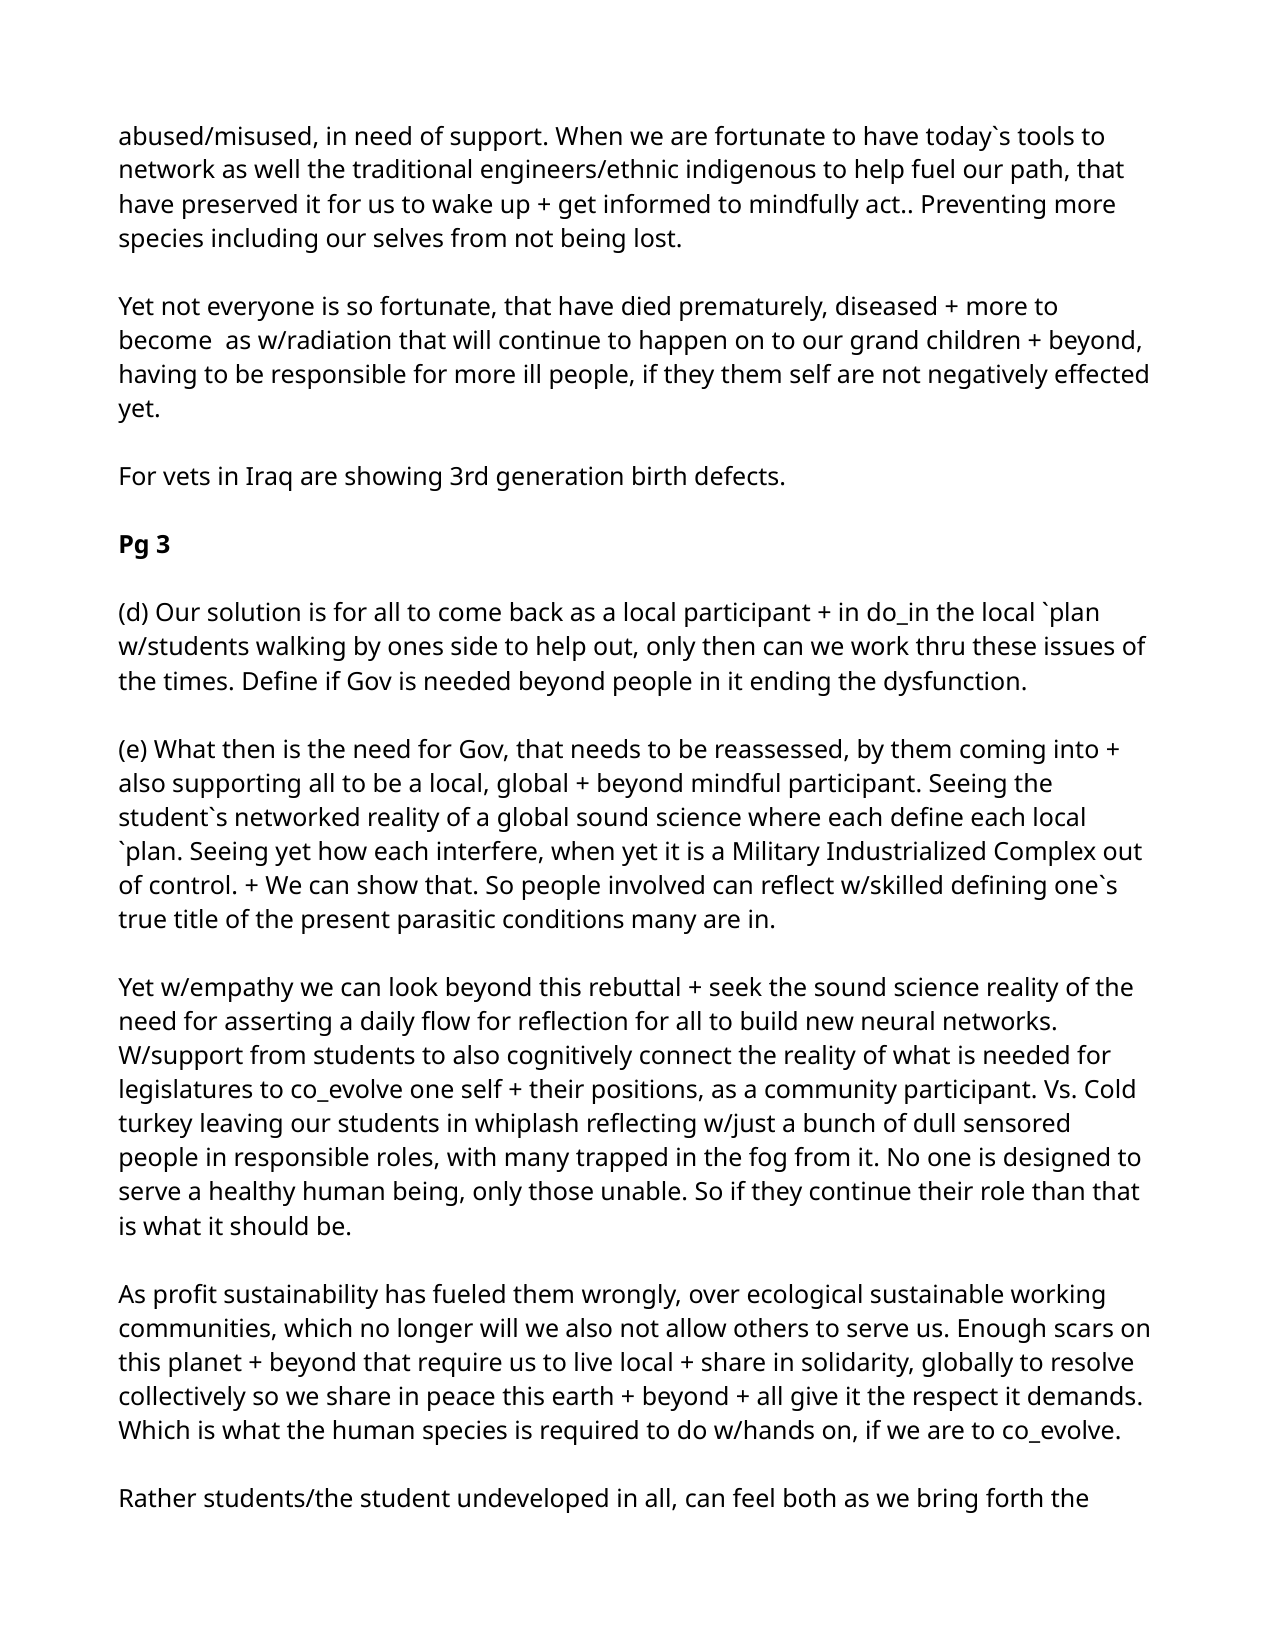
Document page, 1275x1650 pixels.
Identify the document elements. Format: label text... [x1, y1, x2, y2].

text Yet not everyone is so fortunate, that have died prematurely, diseased + more to become as w/radiation that will continue to happen on to our grand children + beyond, having to be responsible for more ill people, if they them self are not negatively effected yet. [118, 288, 1157, 425]
text Pg 3 [118, 527, 1157, 561]
text Yet w/empathy we can look beyond this rebuttal + seek the sound science reality of the need for asserting a daily flow for reflection for all to build new neural networks. W/support from students to also cognitively connect the reality of what is needed for legislatures to co_evolve one self + their positions, as a community participant. Vs. Cold turkey leaving our students in whiplash reflecting w/just a bunch of dull sensored people in responsible roles, with many trapped in the fog from it. No one is designed to serve a healthy human being, only those unable. So if they continue their role than that is what it should be. [118, 970, 1157, 1242]
text Rather students/the student undeveloped in all, can feel both as we bring forth the [118, 1481, 1157, 1515]
text (e) What then is the need for Gov, that needs to be reassessed, by them coming into + also supporting all to be a local, global + beyond mindful participant. Seeing the student`s networked reality of a global sound science where each define each local `plan. Seeing yet how each interfere, when yet it is a Military Industrialized Complex out of control. + We can show that. So people involved can reflect w/skilled defining one`s true title of the present parasitic conditions many are in. [118, 731, 1157, 936]
text (d) Our solution is for all to come back as a local participant + in do_in the local `plan w/students walking by ones side to help out, only then can we work thru these issues of the times. Define if Gov is needed beyond people in it ending the dysfunction. [118, 595, 1157, 697]
text As profit sustainability has fueled them wrongly, over ecological sustainable working communities, which no longer will we also not allow others to serve us. Enough scars on this planet + beyond that require us to live local + share in solidarity, globally to resolve collectively so we share in peace this earth + beyond + all give it the respect it demands. Which is what the human species is required to do w/hands on, if we are to co_evolve. [118, 1276, 1157, 1447]
text abused/misused, in need of support. When we are fortunate to have today`s tools to network as well the traditional engineers/ethnic indigenous to help fuel our path, that have preserved it for us to wake up + get informed to mindfully act.. Preventing more species including our selves from not being lost. [118, 118, 1157, 254]
text For vets in Iraq are showing 3rd generation birth defects. [118, 459, 1157, 493]
